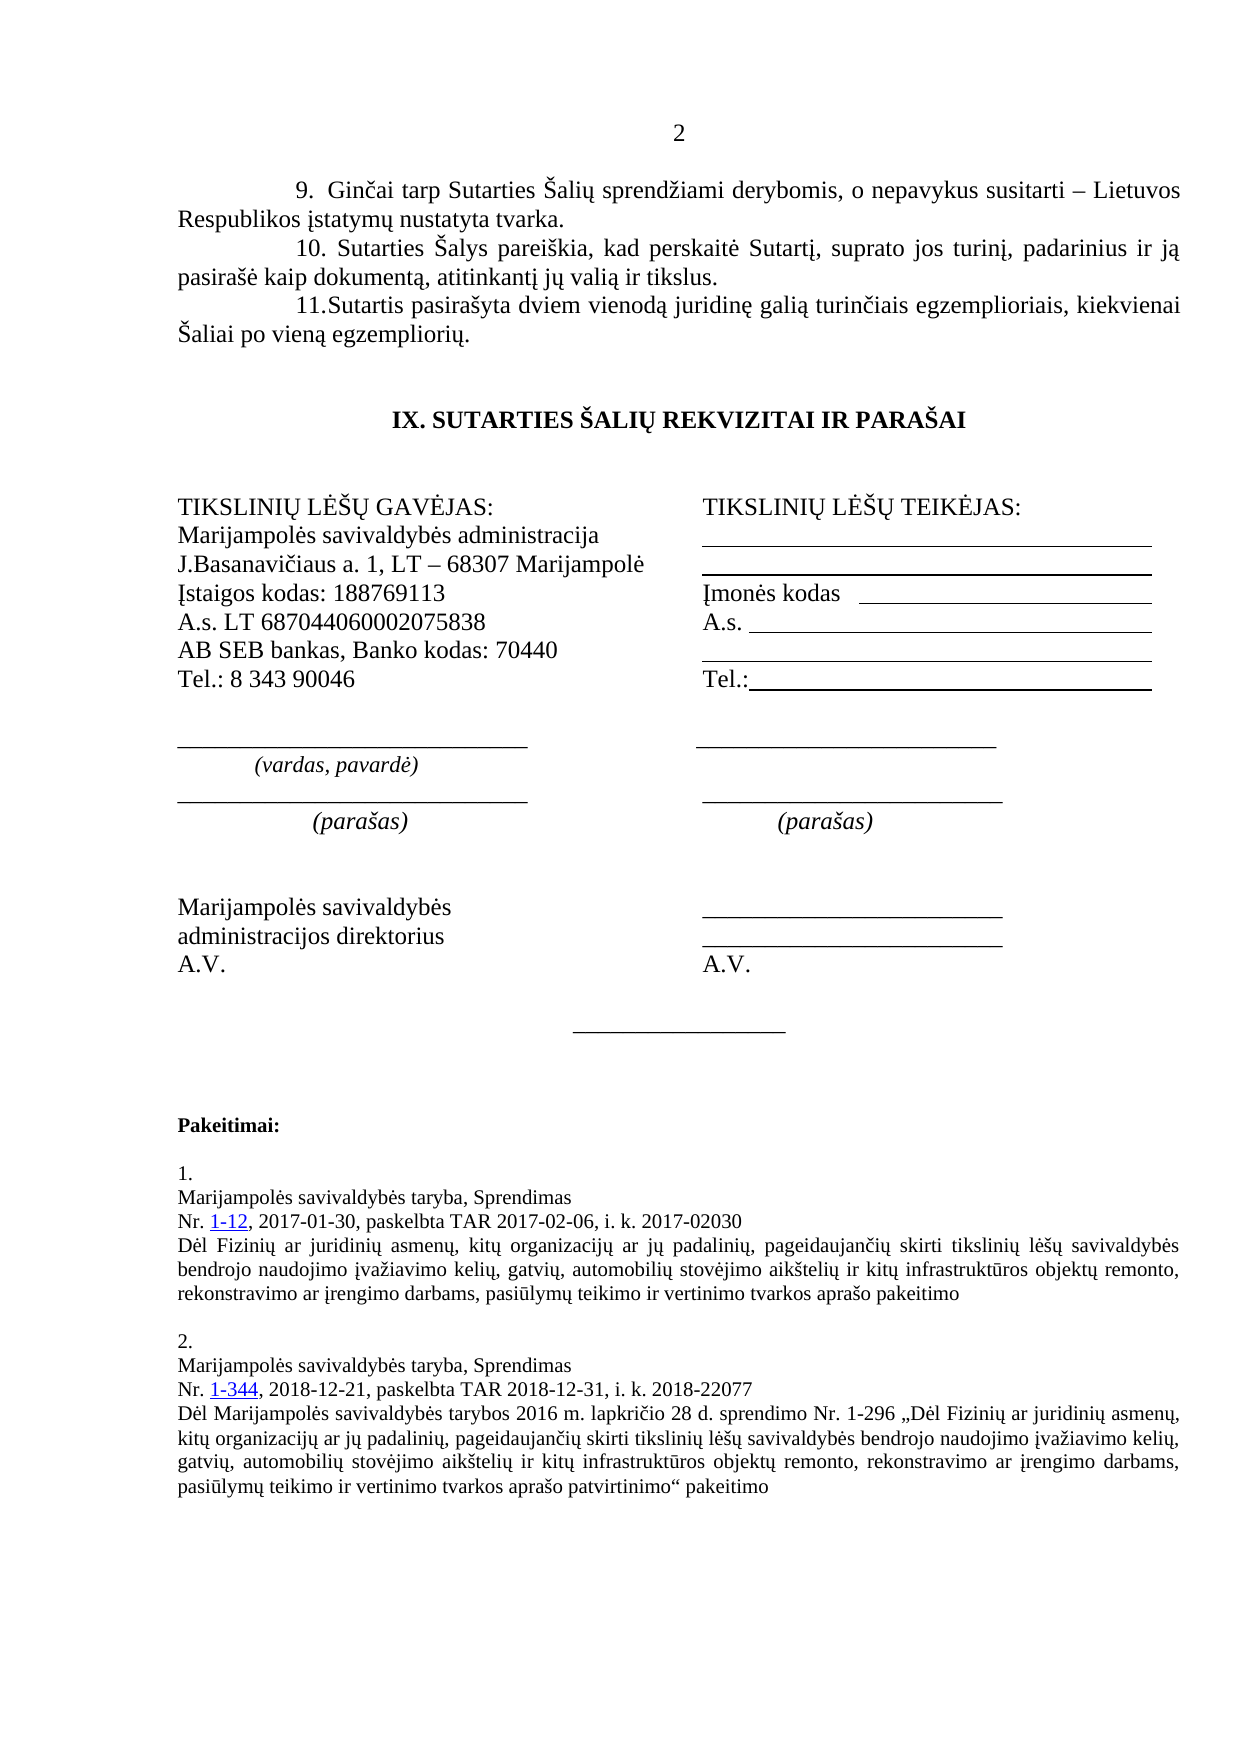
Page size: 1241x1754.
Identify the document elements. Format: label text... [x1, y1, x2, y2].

text AB SEB bankas, Banko kodas: 70440 [177, 636, 1181, 664]
text Marijampolės savivaldybės taryba, Sprendimas [177, 1353, 1181, 1377]
text Dėl Marijampolės savivaldybės tarybos 2016 m. lapkričio 28 d. sprendimo Nr. 1-296 „Dėl Fizinių ar juridinių asmenų, kitų organizacijų ar jų padalinių, pageidaujančių skirti tikslinių lėšų savivaldybės bendrojo naudojimo įvažiavimo kelių, gatvių, automobilių stovėjimo aikštelių ir kitų infrastruktūros objektų remonto, rekonstravimo ar įrengimo darbams, pasiūlymų teikimo ir vertinimo tvarkos aprašo patvirtinimo“ pakeitimo [177, 1401, 1181, 1498]
text 10. Sutarties Šalys pareiškia, kad perskaitė Sutartį, suprato jos turinį, padarinius ir ją pasirašė kaip dokumentą, atitinkantį jų valią ir tikslus. [177, 233, 1181, 291]
text _________________ [177, 1007, 1181, 1036]
text 2. [177, 1329, 1181, 1353]
text Marijampolės savivaldybės ________________________ [177, 892, 1181, 921]
text Marijampolės savivaldybės taryba, Sprendimas [177, 1185, 1181, 1209]
text TIKSLINIŲ LĖŠŲ GAVĖJAS: TIKSLINIŲ LĖŠŲ TEIKĖJAS: [177, 492, 1181, 521]
text (vardas, pavardė) [177, 751, 1181, 777]
text 11. Sutartis pasirašyta dviem vienodą juridinę galią turinčiais egzemplioriais, kiekvienai Šaliai po vieną egzempliorių. [177, 291, 1181, 348]
text Nr. 1-344, 2018-12-21, paskelbta TAR 2018-12-31, i. k. 2018-22077 [177, 1377, 1181, 1401]
text 9. Ginčai tarp Sutarties Šalių sprendžiami derybomis, o nepavykus susitarti – Lietuvos Respublikos įstatymų nustatyta tvarka. [177, 176, 1181, 233]
text ____________________________ ________________________ [177, 722, 1181, 751]
text 1. [177, 1161, 1181, 1185]
text Nr. 1-12, 2017-01-30, paskelbta TAR 2017-02-06, i. k. 2017-02030 [177, 1209, 1181, 1233]
text IX. SUTARTIES ŠALIŲ REKVIZITAI IR PARAŠAI [177, 406, 1181, 434]
text administracijos direktorius ________________________ [177, 921, 1181, 949]
text Pakeitimai: [177, 1113, 1181, 1137]
text J.Basanavičiaus a. 1, LT – 68307 Marijampolė [177, 549, 1181, 578]
text (parašas) (parašas) [177, 806, 1181, 834]
text Marijampolės savivaldybės administracija [177, 521, 1181, 549]
text ____________________________ ________________________ [177, 777, 1181, 806]
text A.V. A.V. [177, 949, 1181, 978]
text Įstaigos kodas: 188769113 Įmonės kodas [177, 578, 1181, 607]
text Tel.: 8 343 90046 Tel.: [177, 664, 1181, 693]
text A.s. LT 687044060002075838 A.s. [177, 607, 1181, 636]
text Dėl Fizinių ar juridinių asmenų, kitų organizacijų ar jų padalinių, pageidaujančių skirti tikslinių lėšų savivaldybės bendrojo naudojimo įvažiavimo kelių, gatvių, automobilių stovėjimo aikštelių ir kitų infrastruktūros objektų remonto, rekonstravimo ar įrengimo darbams, pasiūlymų teikimo ir vertinimo tvarkos aprašo pakeitimo [177, 1233, 1181, 1305]
